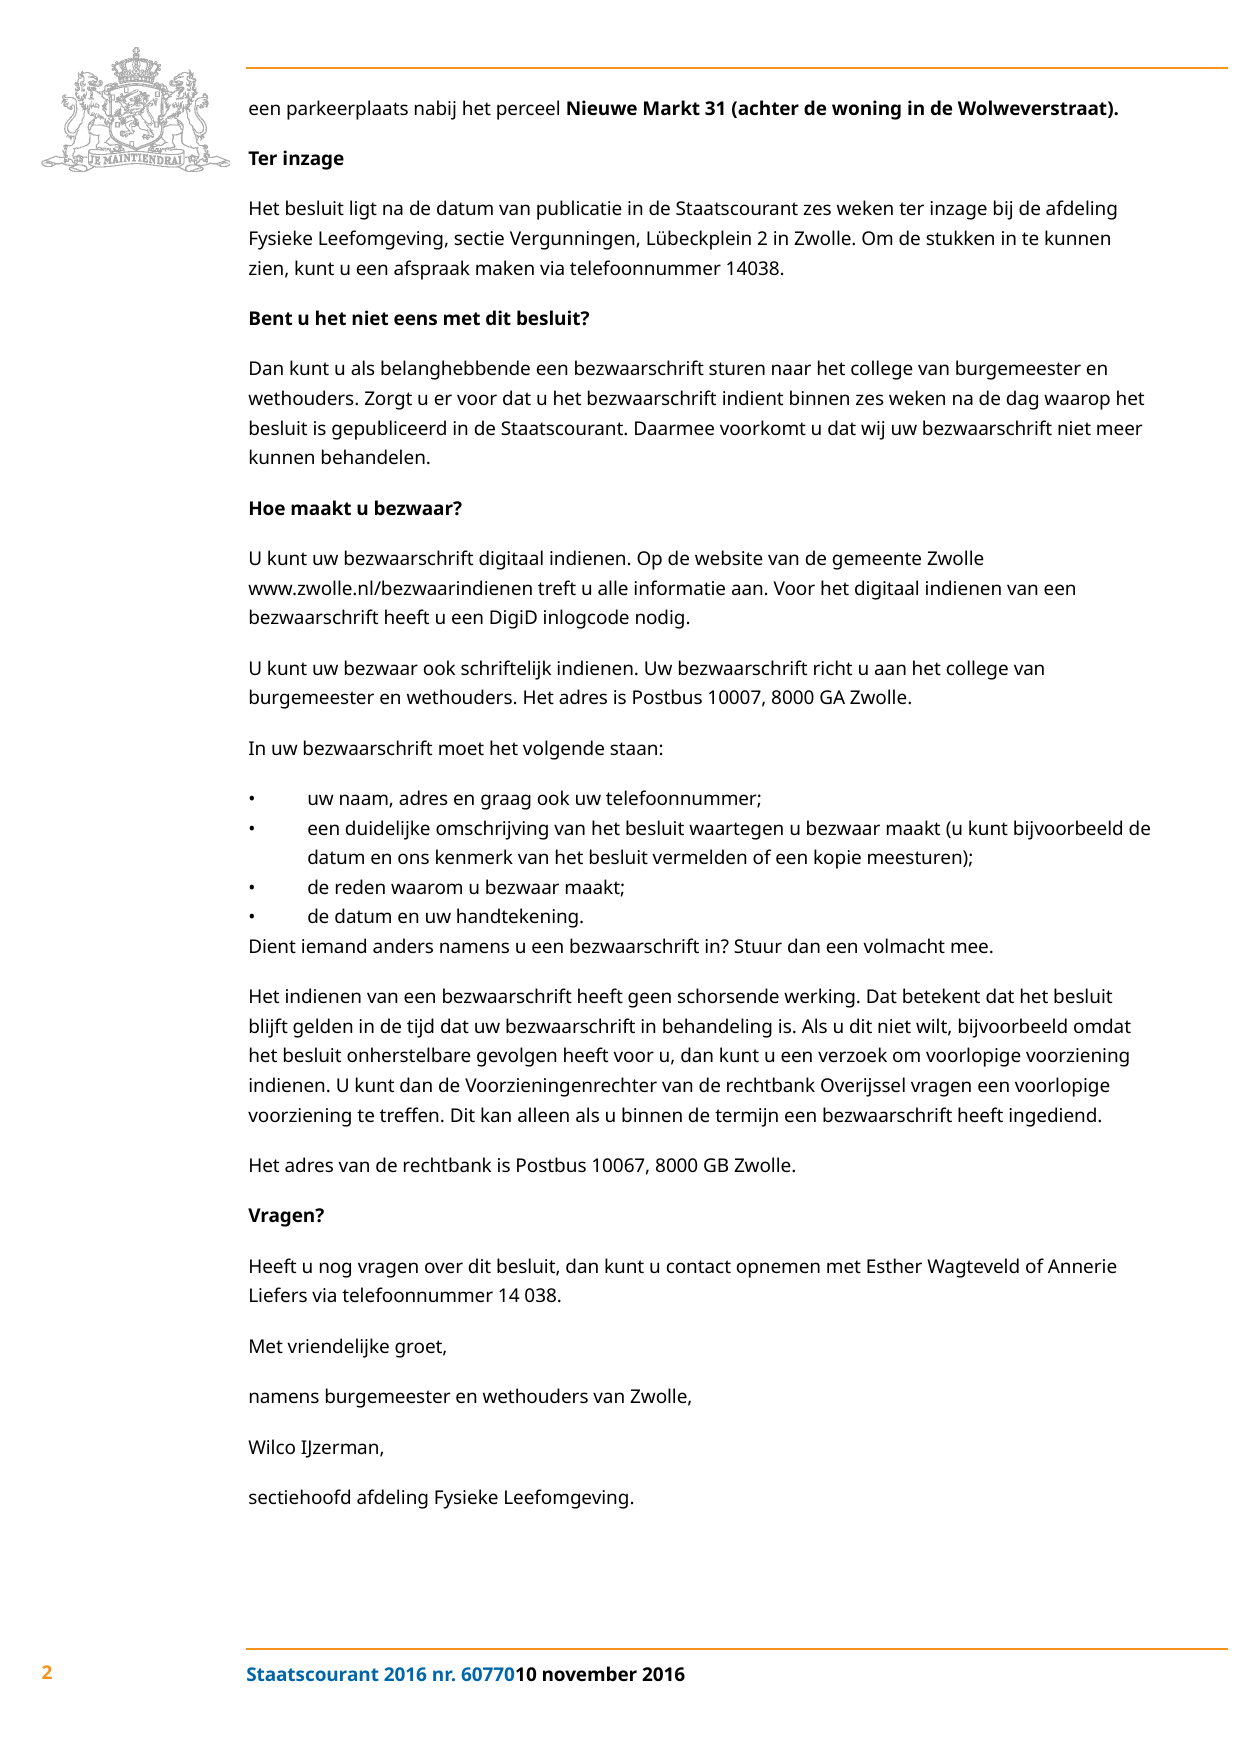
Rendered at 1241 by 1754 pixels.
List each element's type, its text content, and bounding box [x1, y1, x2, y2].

text Hoe maakt u bezwaar? [248, 495, 1152, 521]
text Het indienen van een bezwaarschrift heeft geen schorsende werking. Dat betekent dat het besluit blijft gelden in de tijd dat uw bezwaarschrift in behandeling is. Als u dit niet wilt, bijvoorbeeld omdat het besluit onherstelbare gevolgen heeft voor u, dan kunt u een verzoek om voorlopige voorziening indienen. U kunt dan de Voorzieningenrechter van de rechtbank Overijssel vragen een voorlopige voorziening te treffen. Dit kan alleen als u binnen de termijn een bezwaarschrift heeft ingediend. [248, 983, 1152, 1128]
picture [41, 47, 231, 172]
list de reden waarom u bezwaar maakt; [248, 874, 1152, 900]
text U kunt uw bezwaarschrift digitaal indienen. Op de website van de gemeente Zwolle www.zwolle.nl/bezwaarindienen treft u alle informatie aan. Voor het digitaal indienen van een bezwaarschrift heeft u een DigiD inlogcode nodig. [248, 545, 1152, 630]
text Het besluit ligt na de datum van publicatie in de Staatscourant zes weken ter inzage bij de afdeling Fysieke Leefomgeving, sectie Vergunningen, Lübeckplein 2 in Zwolle. Om de stukken in te kunnen zien, kunt u een afspraak maken via telefoonnummer 14038. [248, 196, 1152, 281]
text Wilco IJzerman, [248, 1434, 1152, 1460]
list uw naam, adres en graag ook uw telefoonnummer; [248, 785, 1152, 811]
text sectiehoofd afdeling Fysieke Leefomgeving. [248, 1484, 1152, 1510]
text In uw bezwaarschrift moet het volgende staan: [248, 735, 1152, 761]
text Heeft u nog vragen over dit besluit, dan kunt u contact opnemen met Esther Wagteveld of Annerie Liefers via telefoonnummer 14 038. [248, 1253, 1152, 1308]
text Bent u het niet eens met dit besluit? [248, 305, 1152, 331]
text namens burgemeester en wethouders van Zwolle, [248, 1383, 1152, 1409]
text Dan kunt u als belanghebbende een bezwaarschrift sturen naar het college van burgemeester en wethouders. Zorgt u er voor dat u het bezwaarschrift indient binnen zes weken na de dag waarop het besluit is gepubliceerd in de Staatscourant. Daarmee voorkomt u dat wij uw bezwaarschrift niet meer kunnen behandelen. [248, 356, 1152, 470]
text Met vriendelijke groet, [248, 1333, 1152, 1359]
text een parkeerplaats nabij het perceel Nieuwe Markt 31 (achter de woning in de Wolweverstraat). [248, 95, 1152, 121]
list een duidelijke omschrijving van het besluit waartegen u bezwaar maakt (u kunt bijvoorbeeld de datum en ons kenmerk van het besluit vermelden of een kopie meesturen); [248, 815, 1152, 870]
text Ter inzage [248, 145, 1152, 171]
text Vragen? [248, 1203, 1152, 1228]
list de datum en uw handtekening. [248, 903, 1152, 929]
text Het adres van de rechtbank is Postbus 10067, 8000 GB Zwolle. [248, 1152, 1152, 1178]
text Dient iemand anders namens u een bezwaarschrift in? Stuur dan een volmacht mee. [248, 933, 1152, 959]
text U kunt uw bezwaar ook schriftelijk indienen. Uw bezwaarschrift richt u aan het college van burgemeester en wethouders. Het adres is Postbus 10007, 8000 GA Zwolle. [248, 655, 1152, 710]
